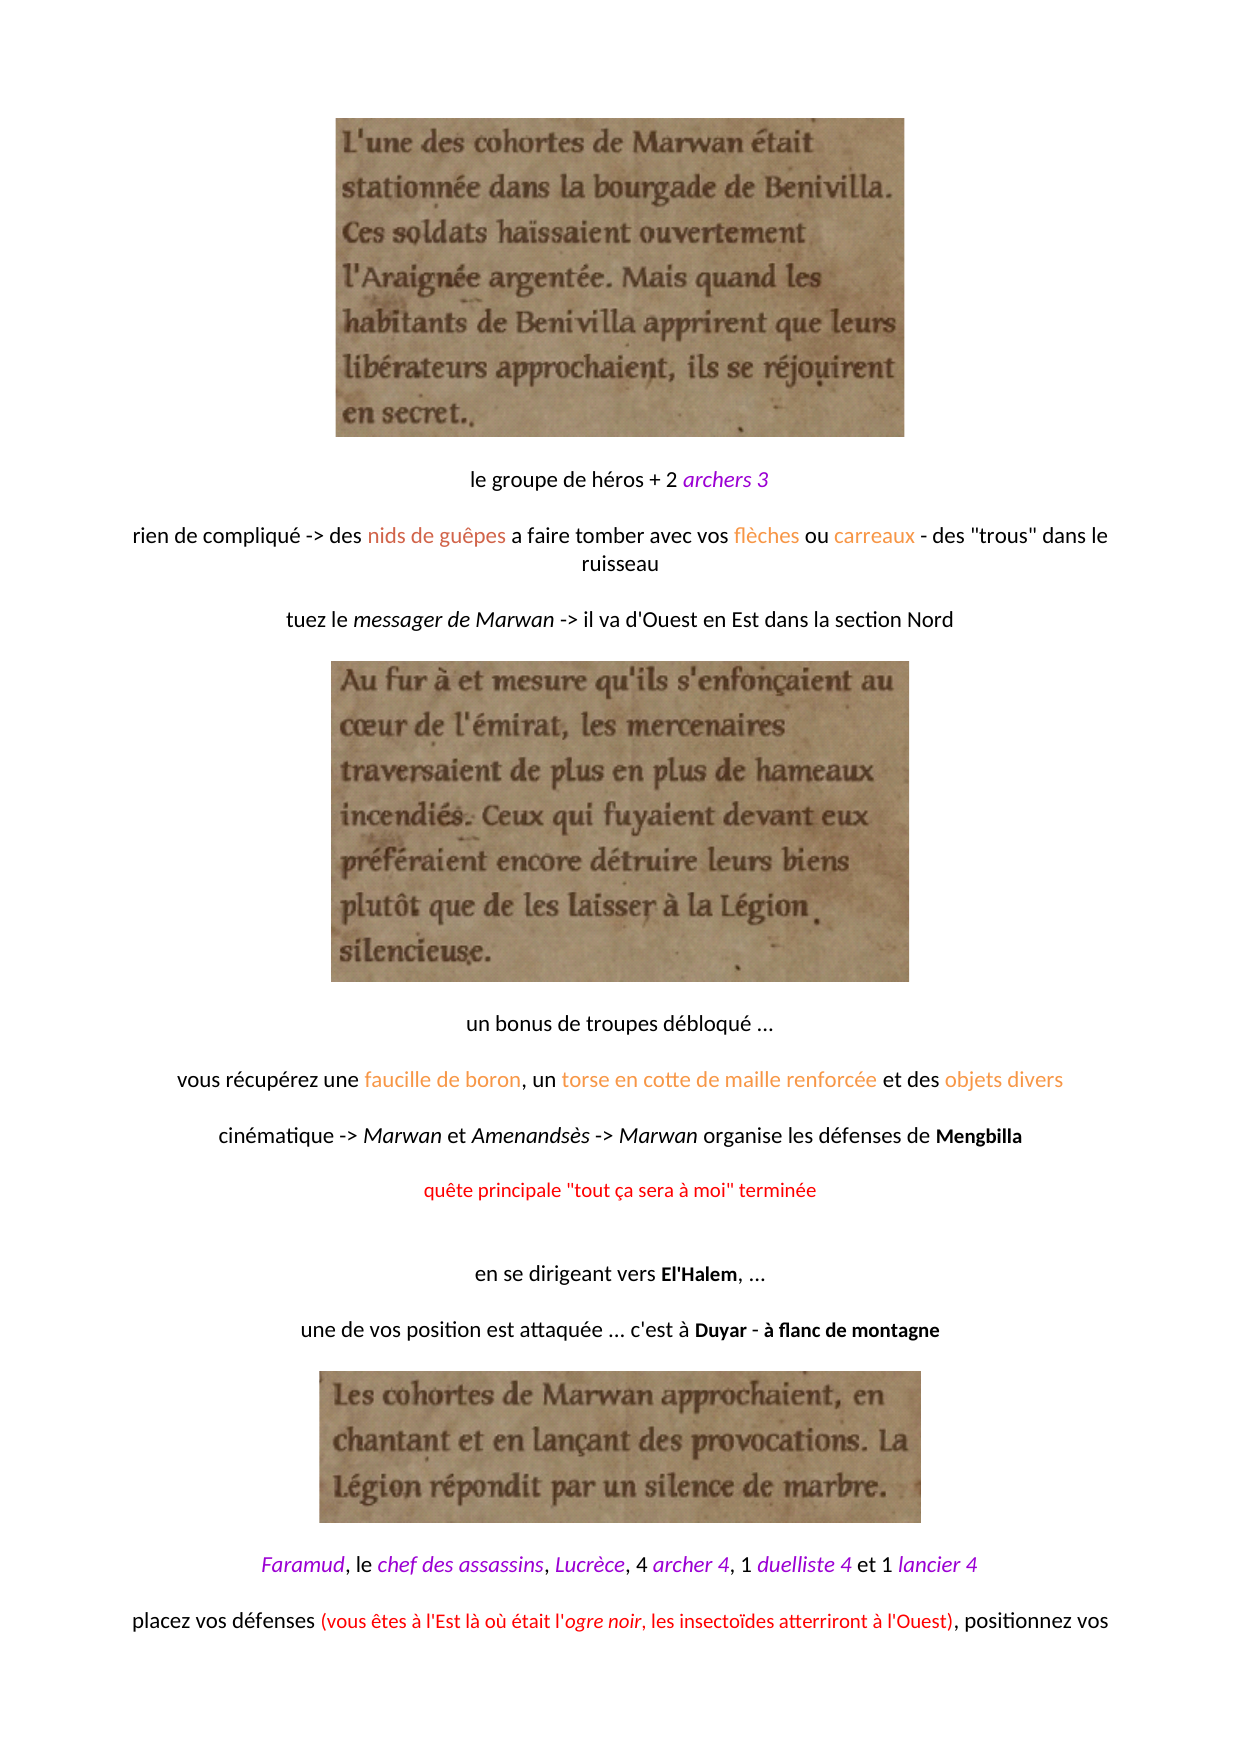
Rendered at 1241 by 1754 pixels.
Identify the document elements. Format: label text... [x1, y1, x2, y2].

text en se dirigeant vers El'Halem, ... [118, 1259, 1122, 1287]
text placez vos défenses (vous êtes à l'Est là où était l'ogre noir, les insectoïdes atterriront à l'Ouest), positionnez vos [118, 1607, 1122, 1635]
text le groupe de héros + 2 archers 3 [118, 465, 1122, 493]
text quête principale "tout ça sera à moi" terminée [118, 1177, 1122, 1203]
text une de vos position est attaquée ... c'est à Duyar - à flanc de montagne [118, 1315, 1122, 1343]
text vous récupérez une faucille de boron, un torse en cotte de maille renforcée et des objets divers [118, 1065, 1122, 1093]
text Faramud, le chef des assassins, Lucrèce, 4 archer 4, 1 duelliste 4 et 1 lancier 4 [118, 1551, 1122, 1579]
text un bonus de troupes débloqué ... [118, 1009, 1122, 1037]
text cinématique -> Marwan et Amenandsès -> Marwan organise les défenses de Mengbilla [118, 1121, 1122, 1149]
text tuez le messager de Marwan -> il va d'Ouest en Est dans la section Nord [118, 605, 1122, 633]
text rien de compliqué -> des nids de guêpes a faire tomber avec vos flèches ou carreaux - des "trous" dans le ruisseau [118, 521, 1122, 577]
